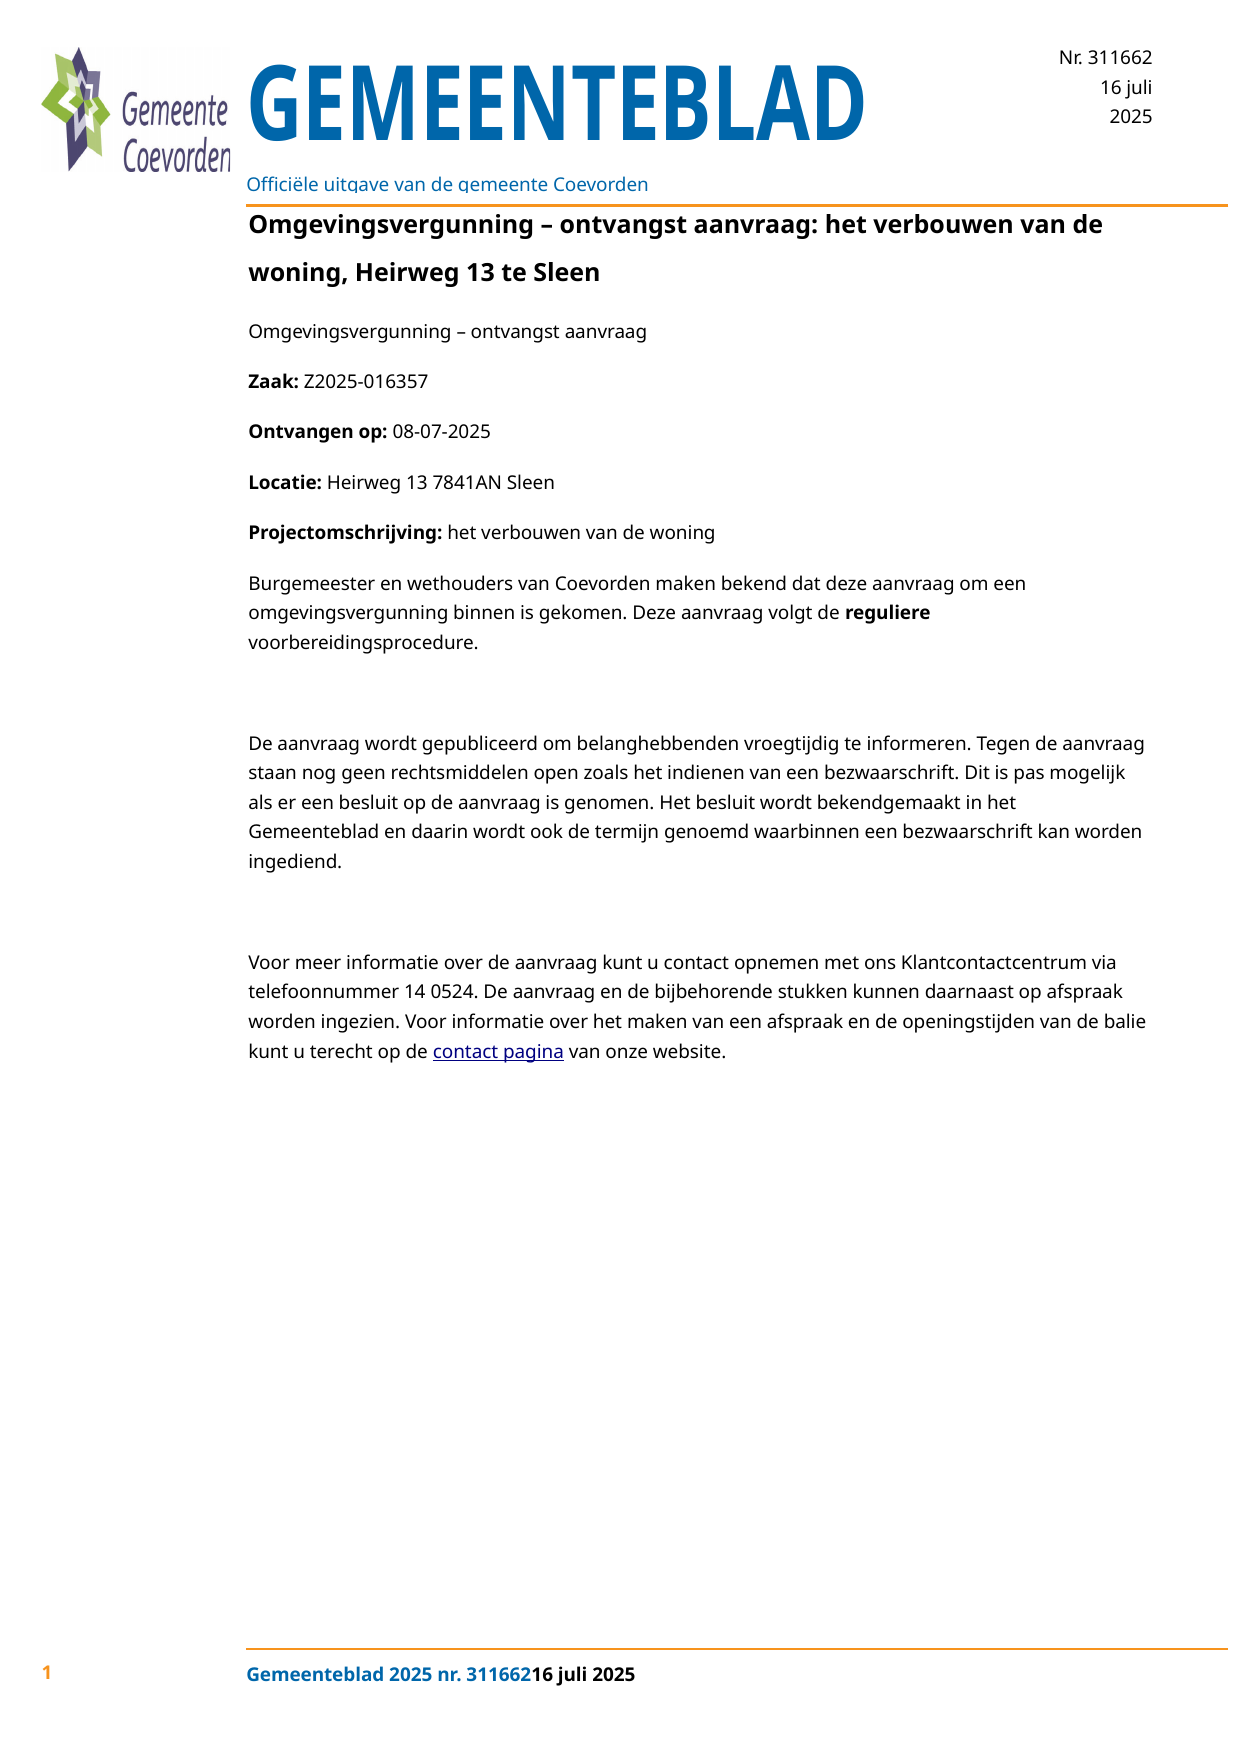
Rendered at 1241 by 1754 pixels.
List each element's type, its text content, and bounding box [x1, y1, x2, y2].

text Locatie: Heirweg 13 7841AN Sleen [248, 469, 1152, 495]
text Voor meer informatie over de aanvraag kunt u contact opnemen met ons Klantcontactcentrum via telefoonnummer 14 0524. De aanvraag en de bijbehorende stukken kunnen daarnaast op afspraak worden ingezien. Voor informatie over het maken van een afspraak en de openingstijden van de balie kunt u terecht op de contact pagina van onze website. [248, 949, 1152, 1064]
text Omgevingsvergunning – ontvangst aanvraag: het verbouwen van de woning, Heirweg 13 te Sleen [248, 207, 1152, 288]
picture [41, 47, 231, 172]
text Projectomschrijving: het verbouwen van de woning [248, 519, 1152, 545]
text Zaak: Z2025-016357 [248, 368, 1152, 394]
text De aanvraag wordt gepubliceerd om belanghebbenden vroegtijdig te informeren. Tegen de aanvraag staan nog geen rechtsmiddelen open zoals het indienen van een bezwaarschrift. Dit is pas mogelijk als er een besluit op de aanvraag is genomen. Het besluit wordt bekendgemaakt in het Gemeenteblad en daarin wordt ook de termijn genoemd waarbinnen een bezwaarschrift kan worden ingediend. [248, 730, 1152, 874]
text Ontvangen op: 08-07-2025 [248, 419, 1152, 444]
text Burgemeester en wethouders van Coevorden maken bekend dat deze aanvraag om een omgevingsvergunning binnen is gekomen. Deze aanvraag volgt de reguliere voorbereidingsprocedure. [248, 570, 1152, 655]
text Omgevingsvergunning – ontvangst aanvraag [248, 318, 1152, 344]
